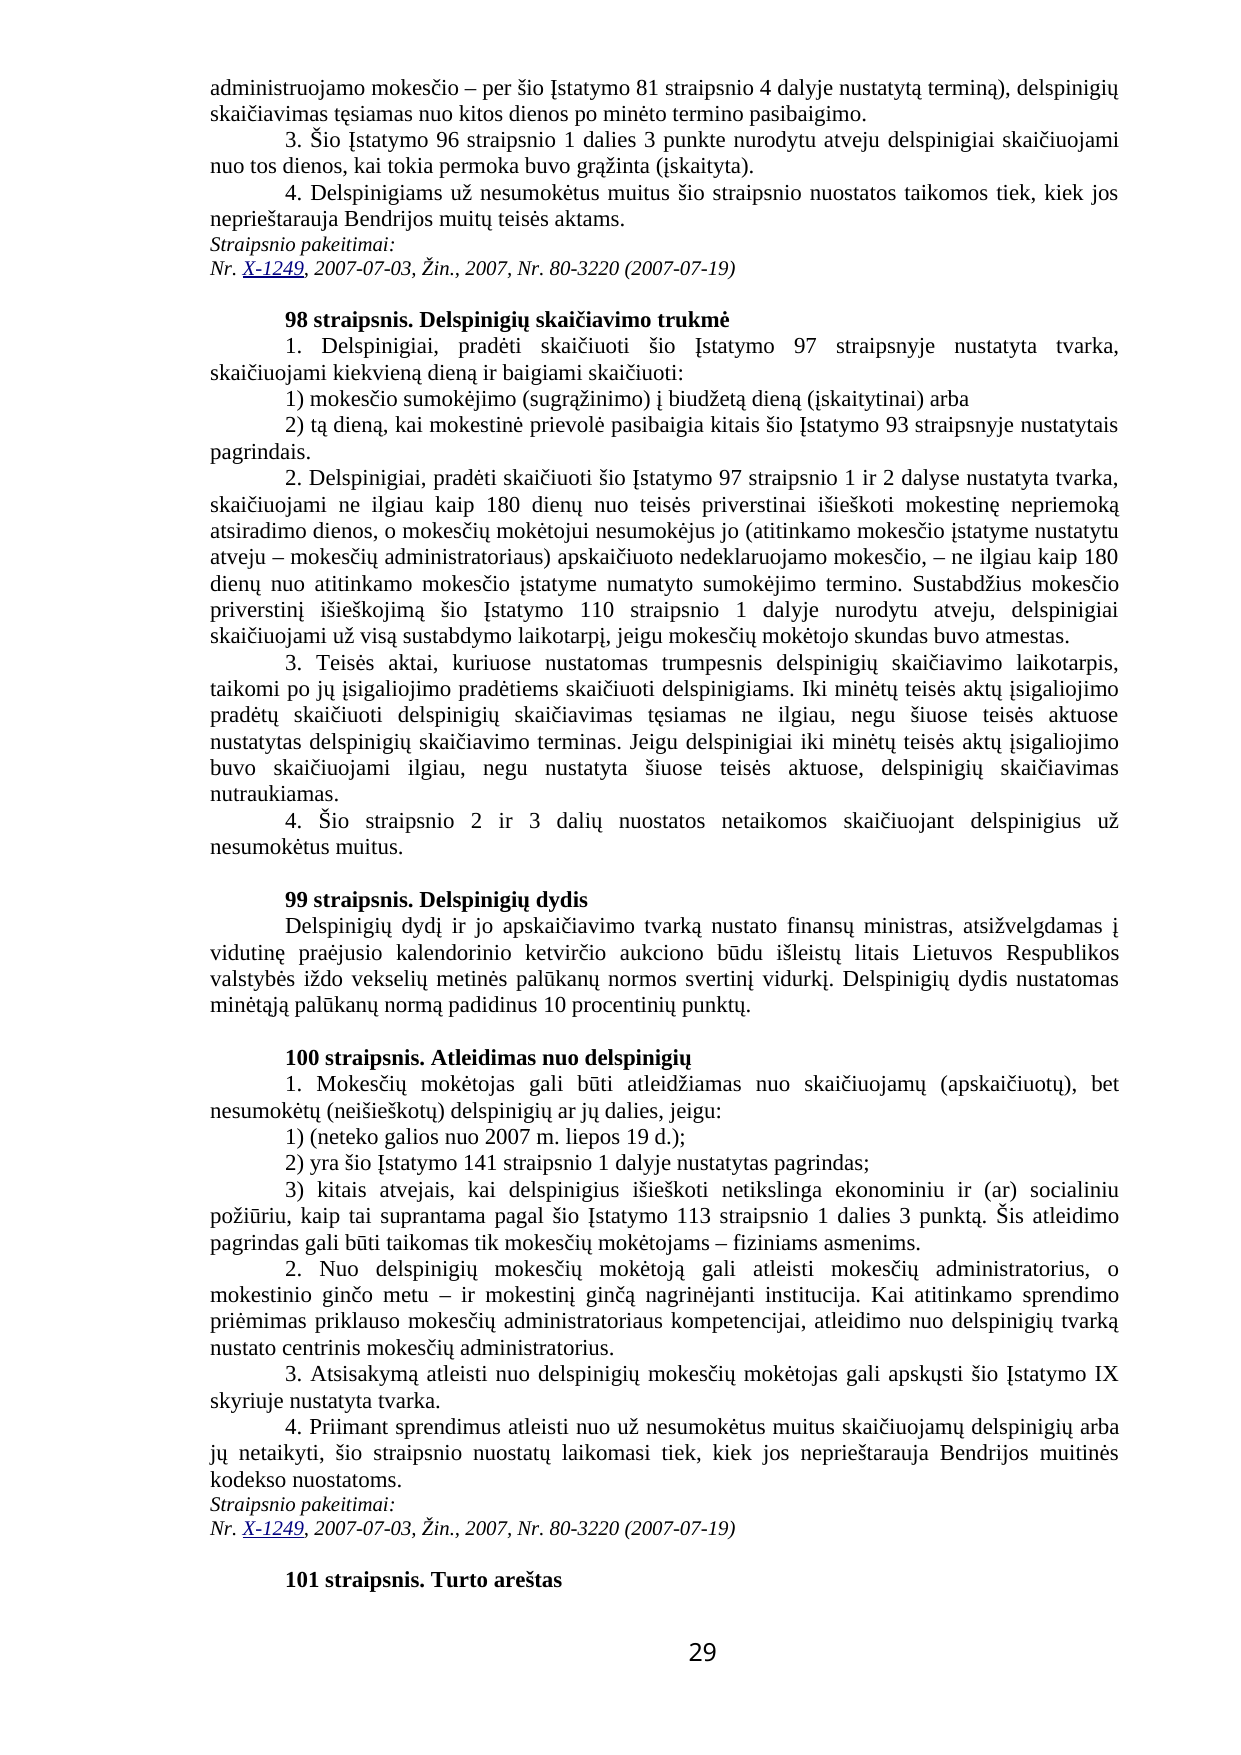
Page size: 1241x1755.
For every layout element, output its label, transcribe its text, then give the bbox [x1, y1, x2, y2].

text 98 straipsnis. Delspinigių skaičiavimo trukmė [210, 306, 1120, 332]
text 4. Šio straipsnio 2 ir 3 dalių nuostatos netaikomos skaičiuojant delspinigius už nesumokėtus muitus. [210, 807, 1120, 859]
text 4. Priimant sprendimus atleisti nuo už nesumokėtus muitus skaičiuojamų delspinigių arba jų netaikyti, šio straipsnio nuostatų laikomasi tiek, kiek jos neprieštarauja Bendrijos muitinės kodekso nuostatoms. [210, 1413, 1120, 1492]
text 99 straipsnis. Delspinigių dydis [210, 886, 1120, 912]
text Nr. X-1249, 2007-07-03, Žin., 2007, Nr. 80-3220 (2007-07-19) [210, 256, 1120, 280]
text 1. Delspinigiai, pradėti skaičiuoti šio Įstatymo 97 straipsnyje nustatyta tvarka, skaičiuojami kiekvieną dieną ir baigiami skaičiuoti: [210, 332, 1120, 385]
text 101 straipsnis. Turto areštas [210, 1567, 1120, 1593]
text Straipsnio pakeitimai: [210, 1492, 1120, 1516]
text 1. Mokesčių mokėtojas gali būti atleidžiamas nuo skaičiuojamų (apskaičiuotų), bet nesumokėtų (neišieškotų) delspinigių ar jų dalies, jeigu: [210, 1070, 1120, 1123]
text 3. Atsisakymą atleisti nuo delspinigių mokesčių mokėtojas gali apskųsti šio Įstatymo IX skyriuje nustatyta tvarka. [210, 1360, 1120, 1413]
text 3) kitais atvejais, kai delspinigius išieškoti netikslinga ekonominiu ir (ar) socialiniu požiūriu, kaip tai suprantama pagal šio Įstatymo 113 straipsnio 1 dalies 3 punktą. Šis atleidimo pagrindas gali būti taikomas tik mokesčių mokėtojams – fiziniams asmenims. [210, 1176, 1120, 1255]
text Nr. X-1249, 2007-07-03, Žin., 2007, Nr. 80-3220 (2007-07-19) [210, 1516, 1120, 1540]
text 4. Delspinigiams už nesumokėtus muitus šio straipsnio nuostatos taikomos tiek, kiek jos neprieštarauja Bendrijos muitų teisės aktams. [210, 179, 1120, 232]
text Straipsnio pakeitimai: [210, 232, 1120, 256]
text 2) yra šio Įstatymo 141 straipsnio 1 dalyje nustatytas pagrindas; [210, 1149, 1120, 1176]
text 1) mokesčio sumokėjimo (sugrąžinimo) į biudžetą dieną (įskaitytinai) arba [210, 385, 1120, 412]
text 2. Delspinigiai, pradėti skaičiuoti šio Įstatymo 97 straipsnio 1 ir 2 dalyse nustatyta tvarka, skaičiuojami ne ilgiau kaip 180 dienų nuo teisės priverstinai išieškoti mokestinę nepriemoką atsiradimo dienos, o mokesčių mokėtojui nesumokėjus jo (atitinkamo mokesčio įstatyme nustatytu atveju – mokesčių administratoriaus) apskaičiuoto nedeklaruojamo mokesčio, – ne ilgiau kaip 180 dienų nuo atitinkamo mokesčio įstatyme numatyto sumokėjimo termino. Sustabdžius mokesčio priverstinį išieškojimą šio Įstatymo 110 straipsnio 1 dalyje nurodytu atveju, delspinigiai skaičiuojami už visą sustabdymo laikotarpį, jeigu mokesčių mokėtojo skundas buvo atmestas. [210, 464, 1120, 649]
text 2) tą dieną, kai mokestinė prievolė pasibaigia kitais šio Įstatymo 93 straipsnyje nustatytais pagrindais. [210, 412, 1120, 464]
text Delspinigių dydį ir jo apskaičiavimo tvarką nustato finansų ministras, atsižvelgdamas į vidutinę praėjusio kalendorinio ketvirčio aukciono būdu išleistų litais Lietuvos Respublikos valstybės iždo vekselių metinės palūkanų normos svertinį vidurkį. Delspinigių dydis nustatomas minėtąją palūkanų normą padidinus 10 procentinių punktų. [210, 912, 1120, 1018]
text 2. Nuo delspinigių mokesčių mokėtoją gali atleisti mokesčių administratorius, o mokestinio ginčo metu – ir mokestinį ginčą nagrinėjanti institucija. Kai atitinkamo sprendimo priėmimas priklauso mokesčių administratoriaus kompetencijai, atleidimo nuo delspinigių tvarką nustato centrinis mokesčių administratorius. [210, 1255, 1120, 1360]
text 100 straipsnis. Atleidimas nuo delspinigių [210, 1044, 1120, 1070]
text 3. Teisės aktai, kuriuose nustatomas trumpesnis delspinigių skaičiavimo laikotarpis, taikomi po jų įsigaliojimo pradėtiems skaičiuoti delspinigiams. Iki minėtų teisės aktų įsigaliojimo pradėtų skaičiuoti delspinigių skaičiavimas tęsiamas ne ilgiau, negu šiuose teisės aktuose nustatytas delspinigių skaičiavimo terminas. Jeigu delspinigiai iki minėtų teisės aktų įsigaliojimo buvo skaičiuojami ilgiau, negu nustatyta šiuose teisės aktuose, delspinigių skaičiavimas nutraukiamas. [210, 649, 1120, 807]
text 3. Šio Įstatymo 96 straipsnio 1 dalies 3 punkte nurodytu atveju delspinigiai skaičiuojami nuo tos dienos, kai tokia permoka buvo grąžinta (įskaityta). [210, 126, 1120, 179]
text 1) (neteko galios nuo 2007 m. liepos 19 d.); [210, 1123, 1120, 1149]
text administruojamo mokesčio – per šio Įstatymo 81 straipsnio 4 dalyje nustatytą terminą), delspinigių skaičiavimas tęsiamas nuo kitos dienos po minėto termino pasibaigimo. [210, 73, 1120, 126]
